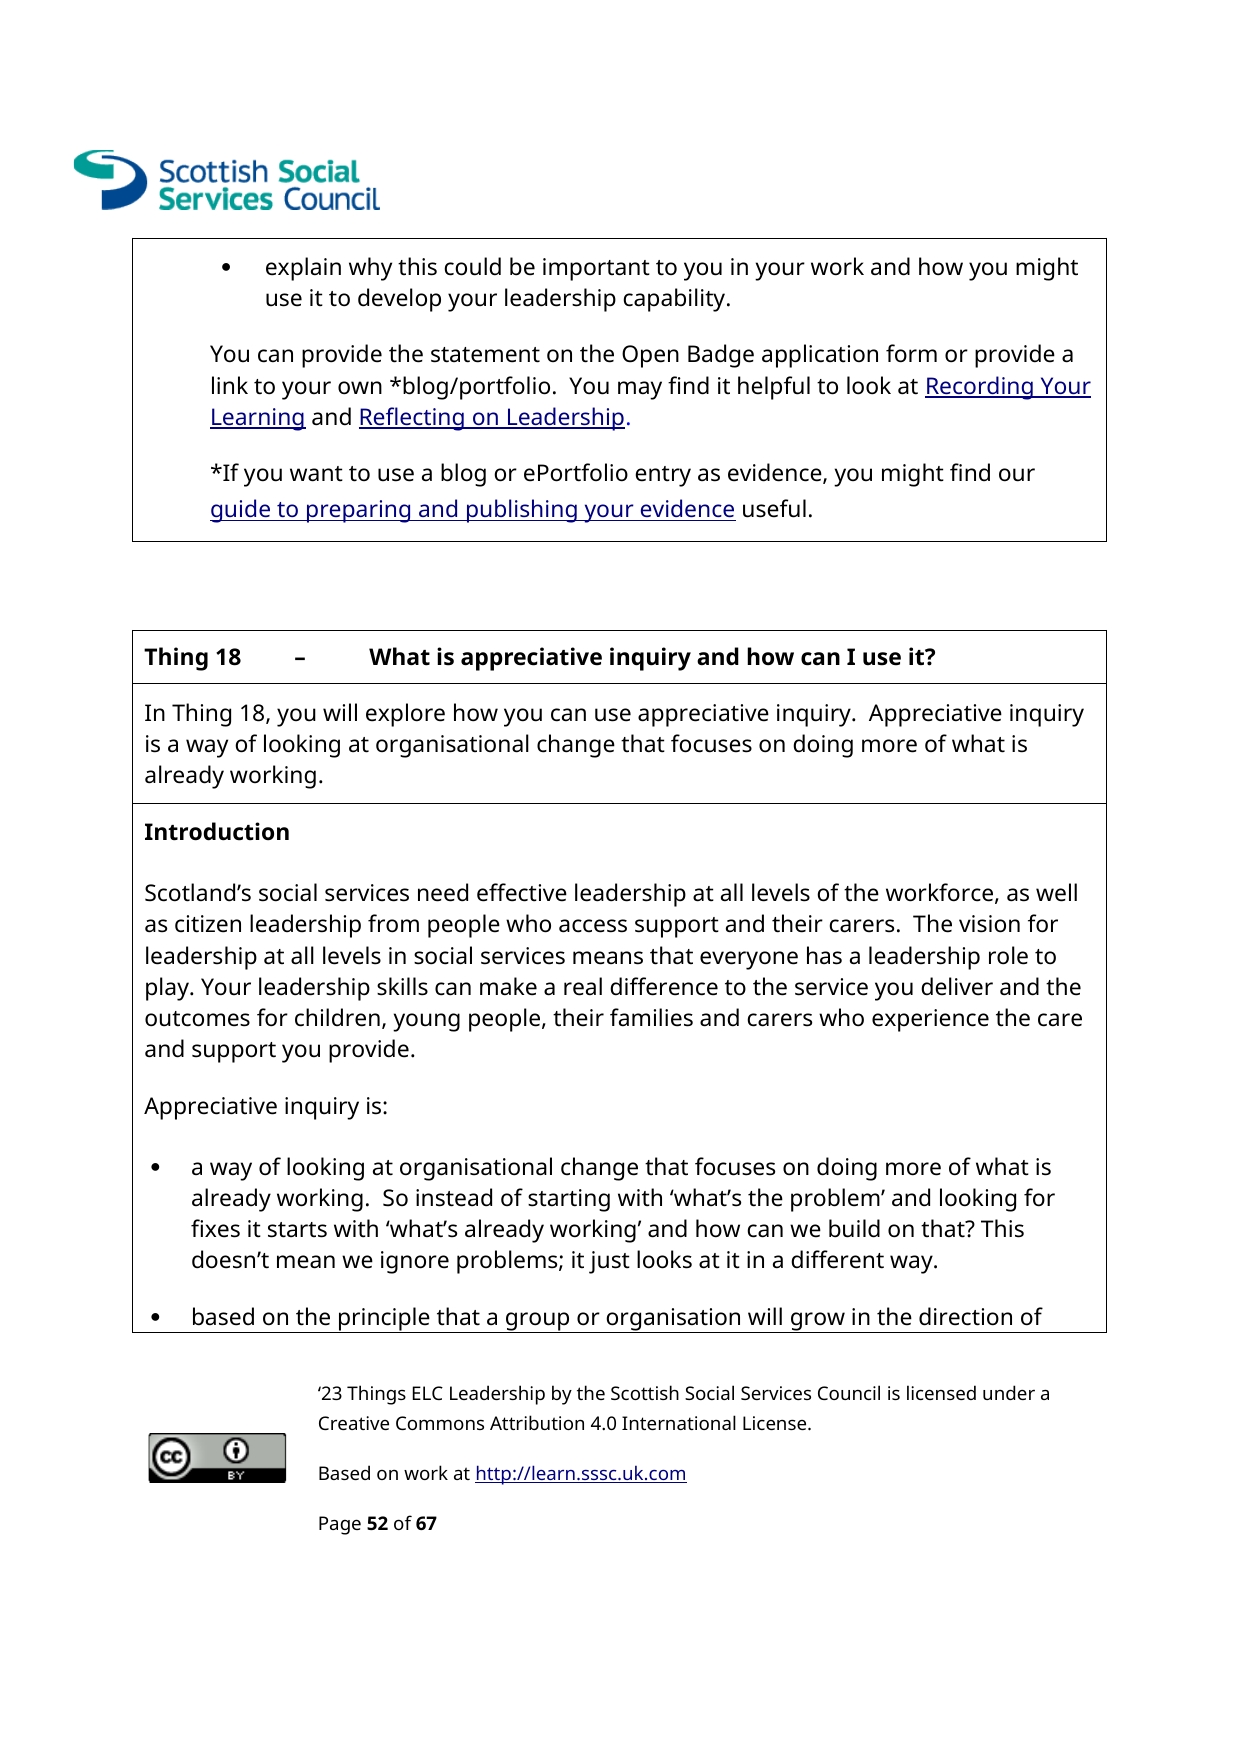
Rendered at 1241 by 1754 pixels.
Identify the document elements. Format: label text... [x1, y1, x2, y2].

table_cell Introduction Scotland’s social services need effective leadership at all levels of the workforce, as well as citizen leadership from people who access support and their carers. The vision for leadership at all levels in social services means that everyone has a leadership role to play. Your leadership skills can make a real difference to the service you deliver and the outcomes for children, young people, their families and carers who experience the care and support you provide. Appreciative inquiry is: a way of looking at organisational change that focuses on doing more of what is already working. So instead of starting with ‘what’s the problem’ and looking for fixes it starts with ‘what’s already working’ and how can we build on that? This doesn’t mean we ignore problems; it just looks at it in a different way. based on the principle that a group or organisation will grow in the direction of [133, 804, 1106, 1332]
table_cell In Thing 18, you will explore how you can use appreciative inquiry. Appreciative inquiry is a way of looking at organisational change that focuses on doing more of what is already working. [133, 684, 1106, 803]
table_cell Instructions Read the SSSC Action Learning Set Resource Pack (cover and content) Write at least 200 words to: tell us about three things you’ve learned from reading the action learning pack and what the stand out messages are for you? explain why this could be important to you in your work and how you might use it to develop your leadership capability. You can provide the statement on the Open Badge application form or provide a link to your own *blog/portfolio. You may find it helpful to look at Recording Your Learning and Reflecting on Leadership. *If you want to use a blog or ePortfolio entry as evidence, you might find our guide to preparing and publishing your evidence useful. [133, 239, 1106, 541]
table_header Thing 18 – What is appreciative inquiry and how can I use it? [133, 631, 1106, 683]
